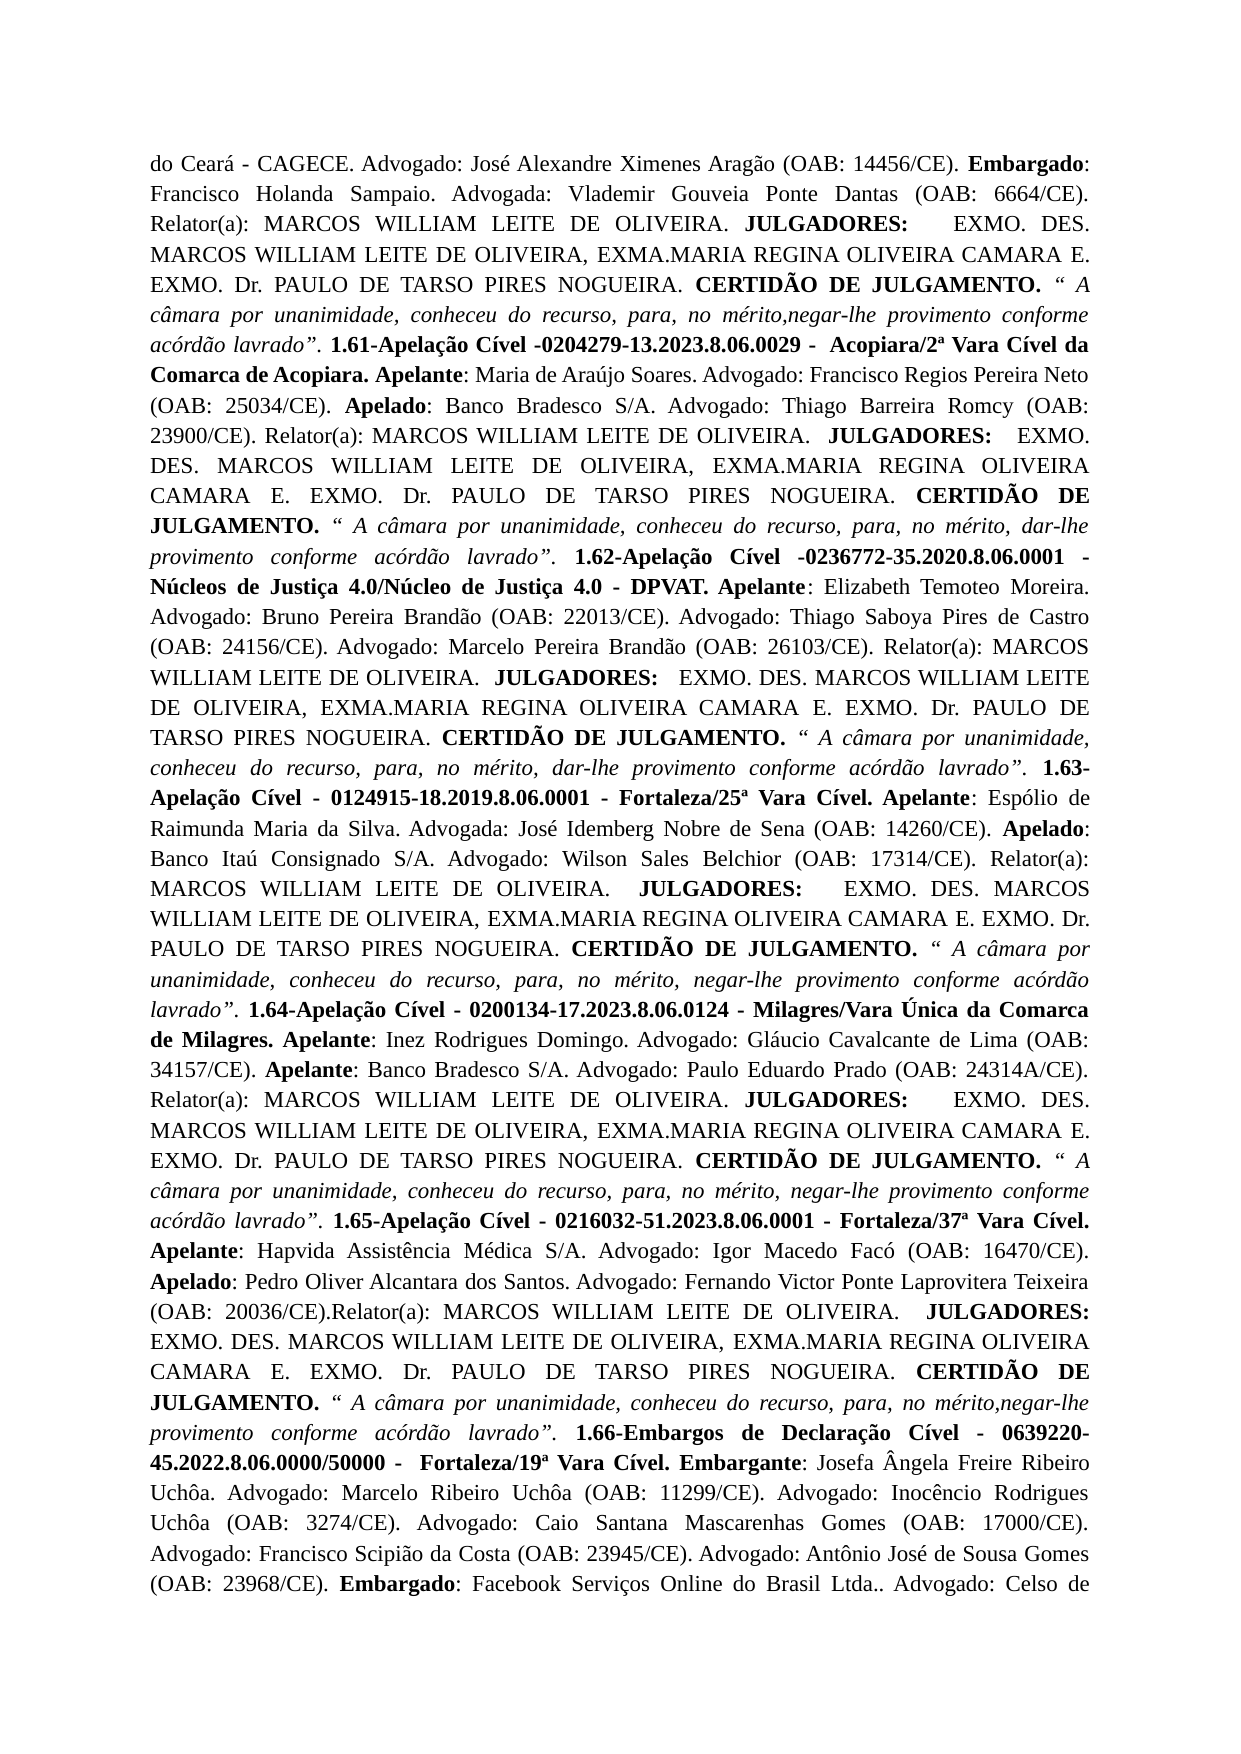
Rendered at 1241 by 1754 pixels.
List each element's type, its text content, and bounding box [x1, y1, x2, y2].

text do Ceará - CAGECE. Advogado: José Alexandre Ximenes Aragão (OAB: 14456/CE). Embargado: Francisco Holanda Sampaio. Advogada: Vlademir Gouveia Ponte Dantas (OAB: 6664/CE). Relator(a): MARCOS WILLIAM LEITE DE OLIVEIRA. JULGADORES: EXMO. DES. MARCOS WILLIAM LEITE DE OLIVEIRA, EXMA.MARIA REGINA OLIVEIRA CAMARA E. EXMO. Dr. PAULO DE TARSO PIRES NOGUEIRA. CERTIDÃO DE JULGAMENTO. “ A câmara por unanimidade, conheceu do recurso, para, no mérito,negar-lhe provimento conforme acórdão lavrado”. 1.61-Apelação Cível -0204279-13.2023.8.06.0029 - Acopiara/2ª Vara Cível da Comarca de Acopiara. Apelante: Maria de Araújo Soares. Advogado: Francisco Regios Pereira Neto (OAB: 25034/CE). Apelado: Banco Bradesco S/A. Advogado: Thiago Barreira Romcy (OAB: 23900/CE). Relator(a): MARCOS WILLIAM LEITE DE OLIVEIRA. JULGADORES: EXMO. DES. MARCOS WILLIAM LEITE DE OLIVEIRA, EXMA.MARIA REGINA OLIVEIRA CAMARA E. EXMO. Dr. PAULO DE TARSO PIRES NOGUEIRA. CERTIDÃO DE JULGAMENTO. “ A câmara por unanimidade, conheceu do recurso, para, no mérito, dar-lhe provimento conforme acórdão lavrado”. 1.62-Apelação Cível -0236772-35.2020.8.06.0001 - Núcleos de Justiça 4.0/Núcleo de Justiça 4.0 - DPVAT. Apelante: Elizabeth Temoteo Moreira. Advogado: Bruno Pereira Brandão (OAB: 22013/CE). Advogado: Thiago Saboya Pires de Castro (OAB: 24156/CE). Advogado: Marcelo Pereira Brandão (OAB: 26103/CE). Relator(a): MARCOS WILLIAM LEITE DE OLIVEIRA. JULGADORES: EXMO. DES. MARCOS WILLIAM LEITE DE OLIVEIRA, EXMA.MARIA REGINA OLIVEIRA CAMARA E. EXMO. Dr. PAULO DE TARSO PIRES NOGUEIRA. CERTIDÃO DE JULGAMENTO. “ A câmara por unanimidade, conheceu do recurso, para, no mérito, dar-lhe provimento conforme acórdão lavrado”. 1.63- Apelação Cível - 0124915-18.2019.8.06.0001 - Fortaleza/25ª Vara Cível. Apelante: Espólio de Raimunda Maria da Silva. Advogada: José Idemberg Nobre de Sena (OAB: 14260/CE). Apelado: Banco Itaú Consignado S/A. Advogado: Wilson Sales Belchior (OAB: 17314/CE). Relator(a): MARCOS WILLIAM LEITE DE OLIVEIRA. JULGADORES: EXMO. DES. MARCOS WILLIAM LEITE DE OLIVEIRA, EXMA.MARIA REGINA OLIVEIRA CAMARA E. EXMO. Dr. PAULO DE TARSO PIRES NOGUEIRA. CERTIDÃO DE JULGAMENTO. “ A câmara por unanimidade, conheceu do recurso, para, no mérito, negar-lhe provimento conforme acórdão lavrado”. 1.64-Apelação Cível - 0200134-17.2023.8.06.0124 - Milagres/Vara Única da Comarca de Milagres. Apelante: Inez Rodrigues Domingo. Advogado: Gláucio Cavalcante de Lima (OAB: 34157/CE). Apelante: Banco Bradesco S/A. Advogado: Paulo Eduardo Prado (OAB: 24314A/CE). Relator(a): MARCOS WILLIAM LEITE DE OLIVEIRA. JULGADORES: EXMO. DES. MARCOS WILLIAM LEITE DE OLIVEIRA, EXMA.MARIA REGINA OLIVEIRA CAMARA E. EXMO. Dr. PAULO DE TARSO PIRES NOGUEIRA. CERTIDÃO DE JULGAMENTO. “ A câmara por unanimidade, conheceu do recurso, para, no mérito, negar-lhe provimento conforme acórdão lavrado”. 1.65-Apelação Cível - 0216032-51.2023.8.06.0001 - Fortaleza/37ª Vara Cível. Apelante: Hapvida Assistência Médica S/A. Advogado: Igor Macedo Facó (OAB: 16470/CE). Apelado: Pedro Oliver Alcantara dos Santos. Advogado: Fernando Victor Ponte Laprovitera Teixeira (OAB: 20036/CE).Relator(a): MARCOS WILLIAM LEITE DE OLIVEIRA. JULGADORES: EXMO. DES. MARCOS WILLIAM LEITE DE OLIVEIRA, EXMA.MARIA REGINA OLIVEIRA CAMARA E. EXMO. Dr. PAULO DE TARSO PIRES NOGUEIRA. CERTIDÃO DE JULGAMENTO. “ A câmara por unanimidade, conheceu do recurso, para, no mérito,negar-lhe provimento conforme acórdão lavrado”. 1.66-Embargos de Declaração Cível - 0639220-45.2022.8.06.0000/50000 - Fortaleza/19ª Vara Cível. Embargante: Josefa Ângela Freire Ribeiro Uchôa. Advogado: Marcelo Ribeiro Uchôa (OAB: 11299/CE). Advogado: Inocêncio Rodrigues Uchôa (OAB: 3274/CE). Advogado: Caio Santana Mascarenhas Gomes (OAB: 17000/CE). Advogado: Francisco Scipião da Costa (OAB: 23945/CE). Advogado: Antônio José de Sousa Gomes (OAB: 23968/CE). Embargado: Facebook Serviços Online do Brasil Ltda.. Advogado: Celso de [150, 150, 1090, 1596]
